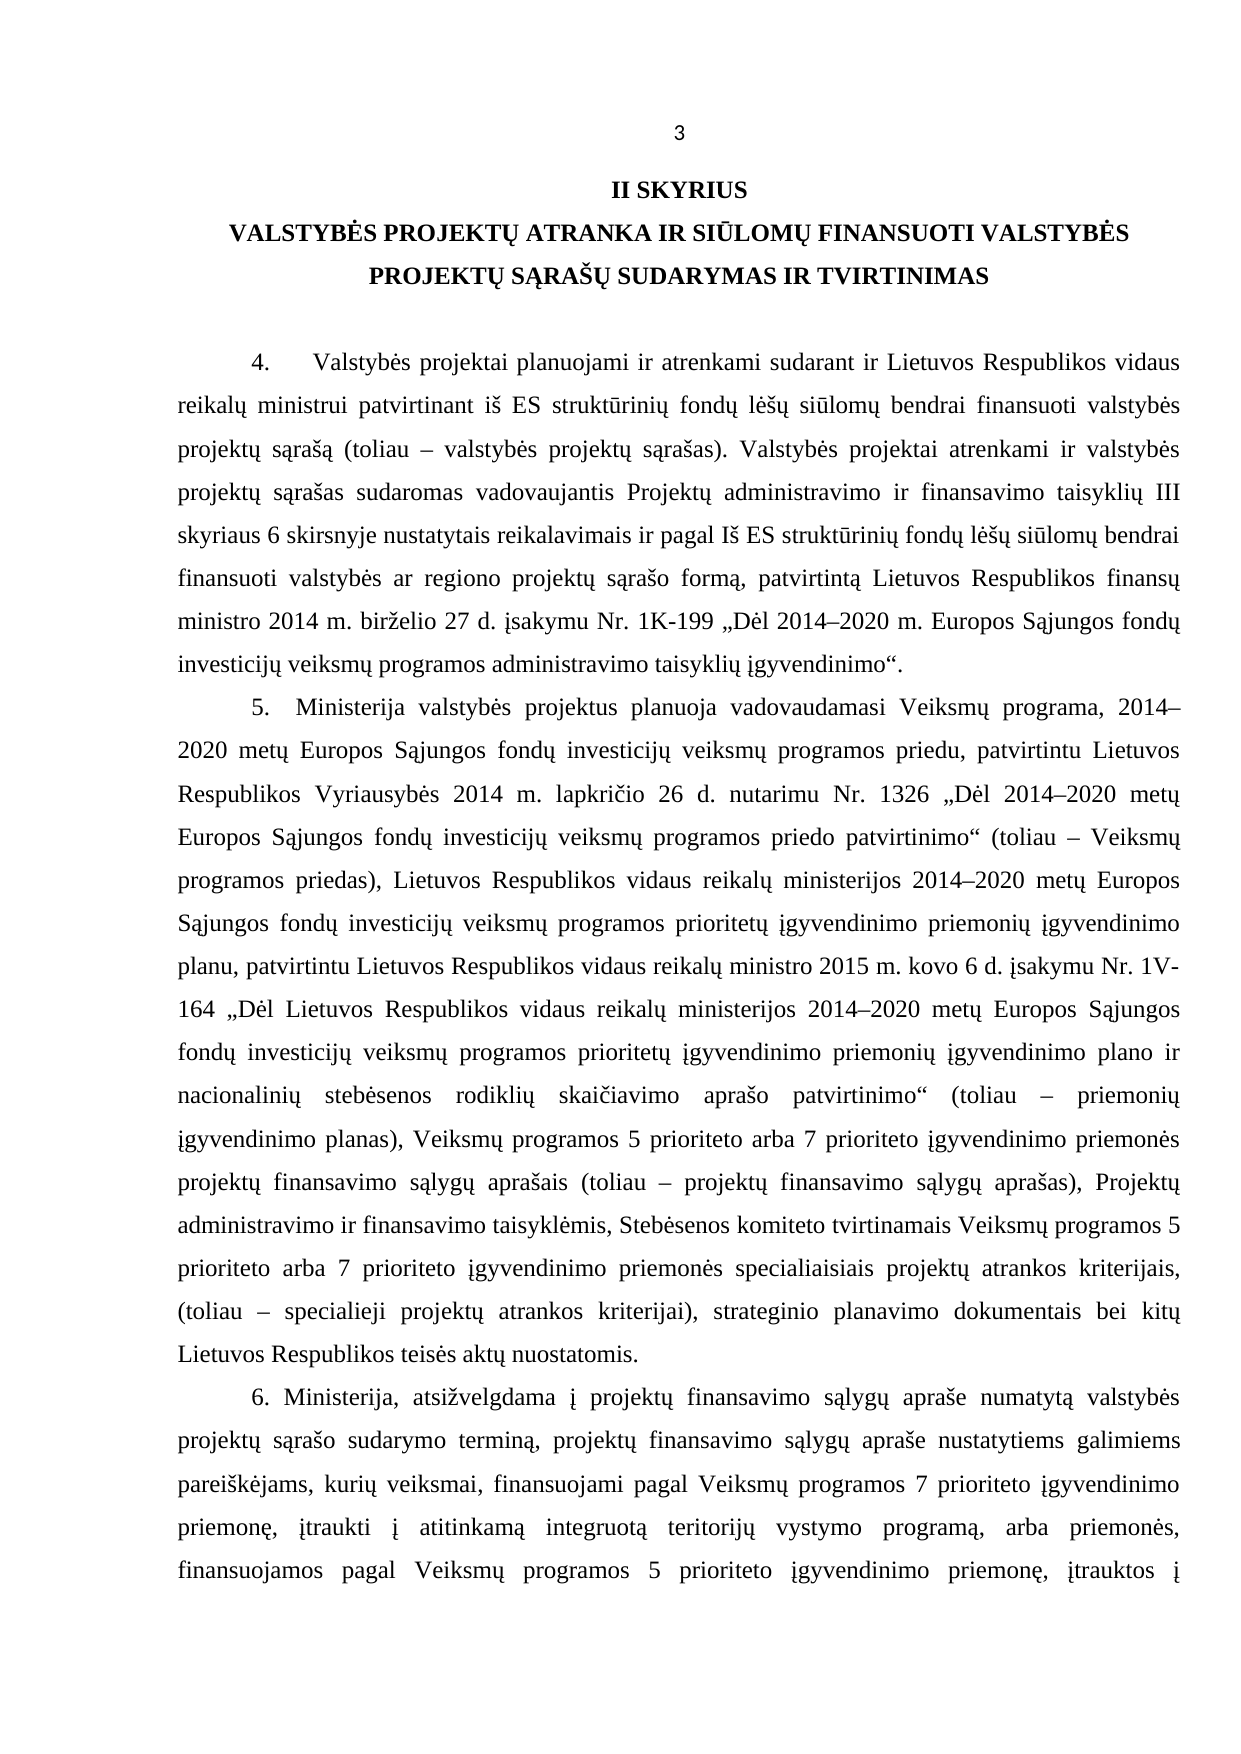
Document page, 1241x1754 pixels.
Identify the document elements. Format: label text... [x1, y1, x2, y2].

text 5. Ministerija valstybės projektus planuoja vadovaudamasi Veiksmų programa, 2014–2020 metų Europos Sąjungos fondų investicijų veiksmų programos priedu, patvirtintu Lietuvos Respublikos Vyriausybės 2014 m. lapkričio 26 d. nutarimu Nr. 1326 „Dėl 2014–2020 metų Europos Sąjungos fondų investicijų veiksmų programos priedo patvirtinimo“ (toliau – Veiksmų programos priedas), Lietuvos Respublikos vidaus reikalų ministerijos 2014–2020 metų Europos Sąjungos fondų investicijų veiksmų programos prioritetų įgyvendinimo priemonių įgyvendinimo planu, patvirtintu Lietuvos Respublikos vidaus reikalų ministro 2015 m. kovo 6 d. įsakymu Nr. 1V-164 „Dėl Lietuvos Respublikos vidaus reikalų ministerijos 2014–2020 metų Europos Sąjungos fondų investicijų veiksmų programos prioritetų įgyvendinimo priemonių įgyvendinimo plano ir nacionalinių stebėsenos rodiklių skaičiavimo aprašo patvirtinimo“ (toliau – priemonių įgyvendinimo planas), Veiksmų programos 5 prioriteto arba 7 prioriteto įgyvendinimo priemonės projektų finansavimo sąlygų aprašais (toliau – projektų finansavimo sąlygų aprašas), Projektų administravimo ir finansavimo taisyklėmis, Stebėsenos komiteto tvirtinamais Veiksmų programos 5 prioriteto arba 7 prioriteto įgyvendinimo priemonės specialiaisiais projektų atrankos kriterijais, (toliau – specialieji projektų atrankos kriterijai), strateginio planavimo dokumentais bei kitų Lietuvos Respublikos teisės aktų nuostatomis. [177, 692, 1181, 1368]
text 6. Ministerija, atsižvelgdama į projektų finansavimo sąlygų apraše numatytą valstybės projektų sąrašo sudarymo terminą, projektų finansavimo sąlygų apraše nustatytiems galimiems pareiškėjams, kurių veiksmai, finansuojami pagal Veiksmų programos 7 prioriteto įgyvendinimo priemonę, įtraukti į atitinkamą integruotą teritorijų vystymo programą, arba priemonės, finansuojamos pagal Veiksmų programos 5 prioriteto įgyvendinimo priemonę, įtrauktos į [177, 1382, 1181, 1584]
text 4. Valstybės projektai planuojami ir atrenkami sudarant ir Lietuvos Respublikos vidaus reikalų ministrui patvirtinant iš ES struktūrinių fondų lėšų siūlomų bendrai finansuoti valstybės projektų sąrašą (toliau – valstybės projektų sąrašas). Valstybės projektai atrenkami ir valstybės projektų sąrašas sudaromas vadovaujantis Projektų administravimo ir finansavimo taisyklių III skyriaus 6 skirsnyje nustatytais reikalavimais ir pagal Iš ES struktūrinių fondų lėšų siūlomų bendrai finansuoti valstybės ar regiono projektų sąrašo formą, patvirtintą Lietuvos Respublikos finansų ministro 2014 m. birželio 27 d. įsakymu Nr. 1K-199 „Dėl 2014–2020 m. Europos Sąjungos fondų investicijų veiksmų programos administravimo taisyklių įgyvendinimo“. [177, 347, 1181, 678]
text VALSTYBĖS PROJEKTŲ ATRANKA IR SIŪLOMŲ FINANSUOTI VALSTYBĖS PROJEKTŲ SĄRAŠŲ SUDARYMAS IR TVIRTINIMAS [177, 218, 1181, 290]
text II SKYRIUS [177, 175, 1181, 204]
